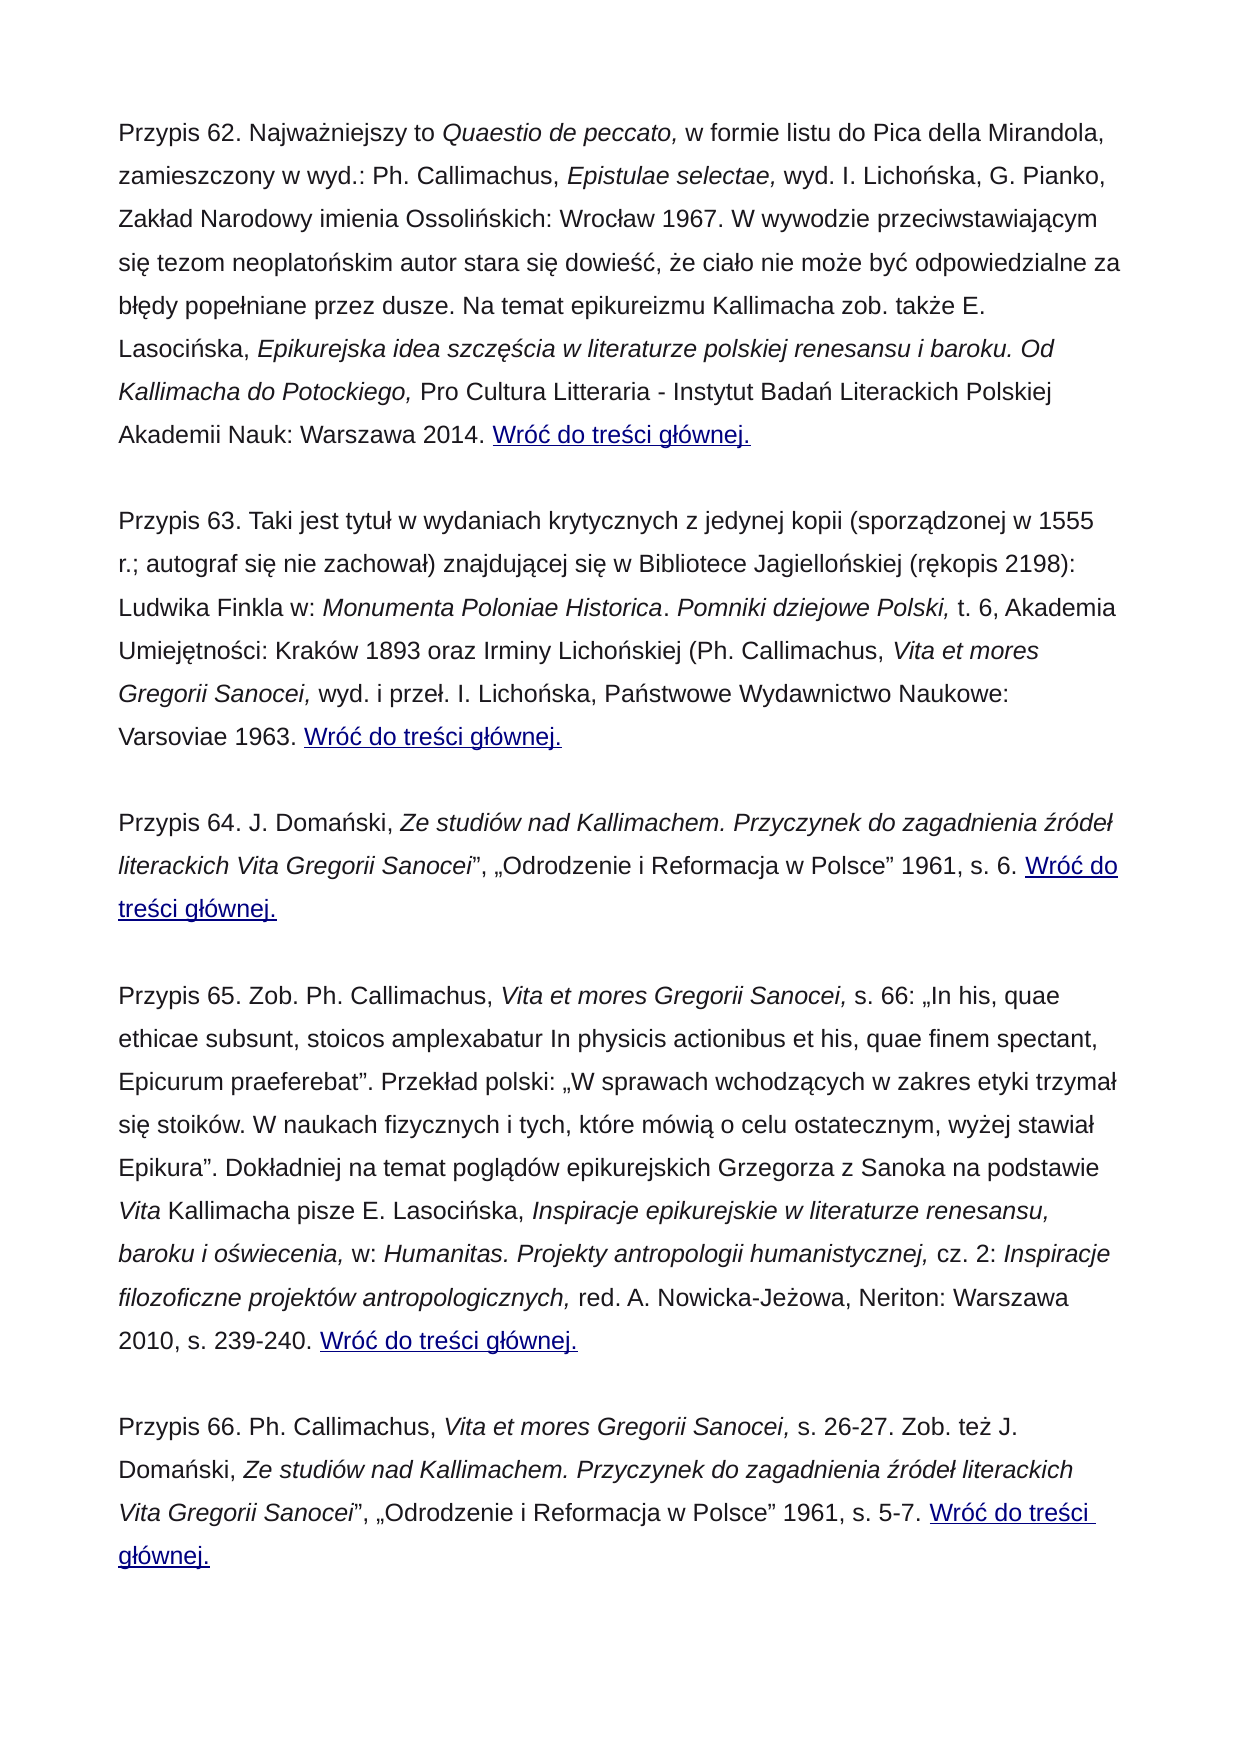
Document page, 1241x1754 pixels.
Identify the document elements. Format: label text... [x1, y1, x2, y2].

text Przypis 62. Najważniejszy to Quaestio de peccato, w formie listu do Pica della Mirandola, zamieszczony w wyd.: Ph. Callimachus, Epistulae selectae, wyd. I. Lichońska, G. Pianko, Zakład Narodowy imienia Ossolińskich: Wrocław 1967. W wywodzie przeciwstawiającym się tezom neoplatońskim autor stara się dowieść, że ciało nie może być odpowiedzialne za błędy popełniane przez dusze. Na temat epikureizmu Kallimacha zob. także E. Lasocińska, Epikurejska idea szczęścia w literaturze polskiej renesansu i baroku. Od Kallimacha do Potockiego, Pro Cultura Litteraria - Instytut Badań Literackich Polskiej Akademii Nauk: Warszawa 2014. Wróć do treści głównej. [118, 118, 1122, 449]
text Przypis 63. Taki jest tytuł w wydaniach krytycznych z jedynej kopii (sporządzonej w 1555 r.; autograf się nie zachował) znajdującej się w Bibliotece Jagiellońskiej (rękopis 2198): Ludwika Finkla w: Monumenta Poloniae Historica. Pomniki dziejowe Polski, t. 6, Akademia Umiejętności: Kraków 1893 oraz Irminy Lichońskiej (Ph. Callimachus, Vita et mores Gregorii Sanocei, wyd. i przeł. I. Lichońska, Państwowe Wydawnictwo Naukowe: Varsoviae 1963. Wróć do treści głównej. [118, 506, 1122, 751]
text Przypis 64. J. Domański, Ze studiów nad Kallimachem. Przyczynek do zagadnienia źródeł literackich Vita Gregorii Sanocei”, „Odrodzenie i Reformacja w Polsce” 1961, s. 6. Wróć do treści głównej. [118, 808, 1122, 923]
text Przypis 66. Ph. Callimachus, Vita et mores Gregorii Sanocei, s. 26-27. Zob. też J. Domański, Ze studiów nad Kallimachem. Przyczynek do zagadnienia źródeł literackich Vita Gregorii Sanocei”, „Odrodzenie i Reformacja w Polsce” 1961, s. 5-7. Wróć do treści głównej. [118, 1412, 1122, 1570]
text Przypis 65. Zob. Ph. Callimachus, Vita et mores Gregorii Sanocei, s. 66: „In his, quae ethicae subsunt, stoicos amplexabatur In physicis actionibus et his, quae finem spectant, Epicurum praeferebat”. Przekład polski: „W sprawach wchodzących w zakres etyki trzymał się stoików. W naukach fizycznych i tych, które mówią o celu ostatecznym, wyżej stawiał Epikura”. Dokładniej na temat poglądów epikurejskich Grzegorza z Sanoka na podstawie Vita Kallimacha pisze E. Lasocińska, Inspiracje epikurejskie w literaturze renesansu, baroku i oświecenia, w: Humanitas. Projekty antropologii humanistycznej, cz. 2: Inspiracje filozoficzne projektów antropologicznych, red. A. Nowicka-Jeżowa, Neriton: Warszawa 2010, s. 239-240. Wróć do treści głównej. [118, 981, 1122, 1354]
